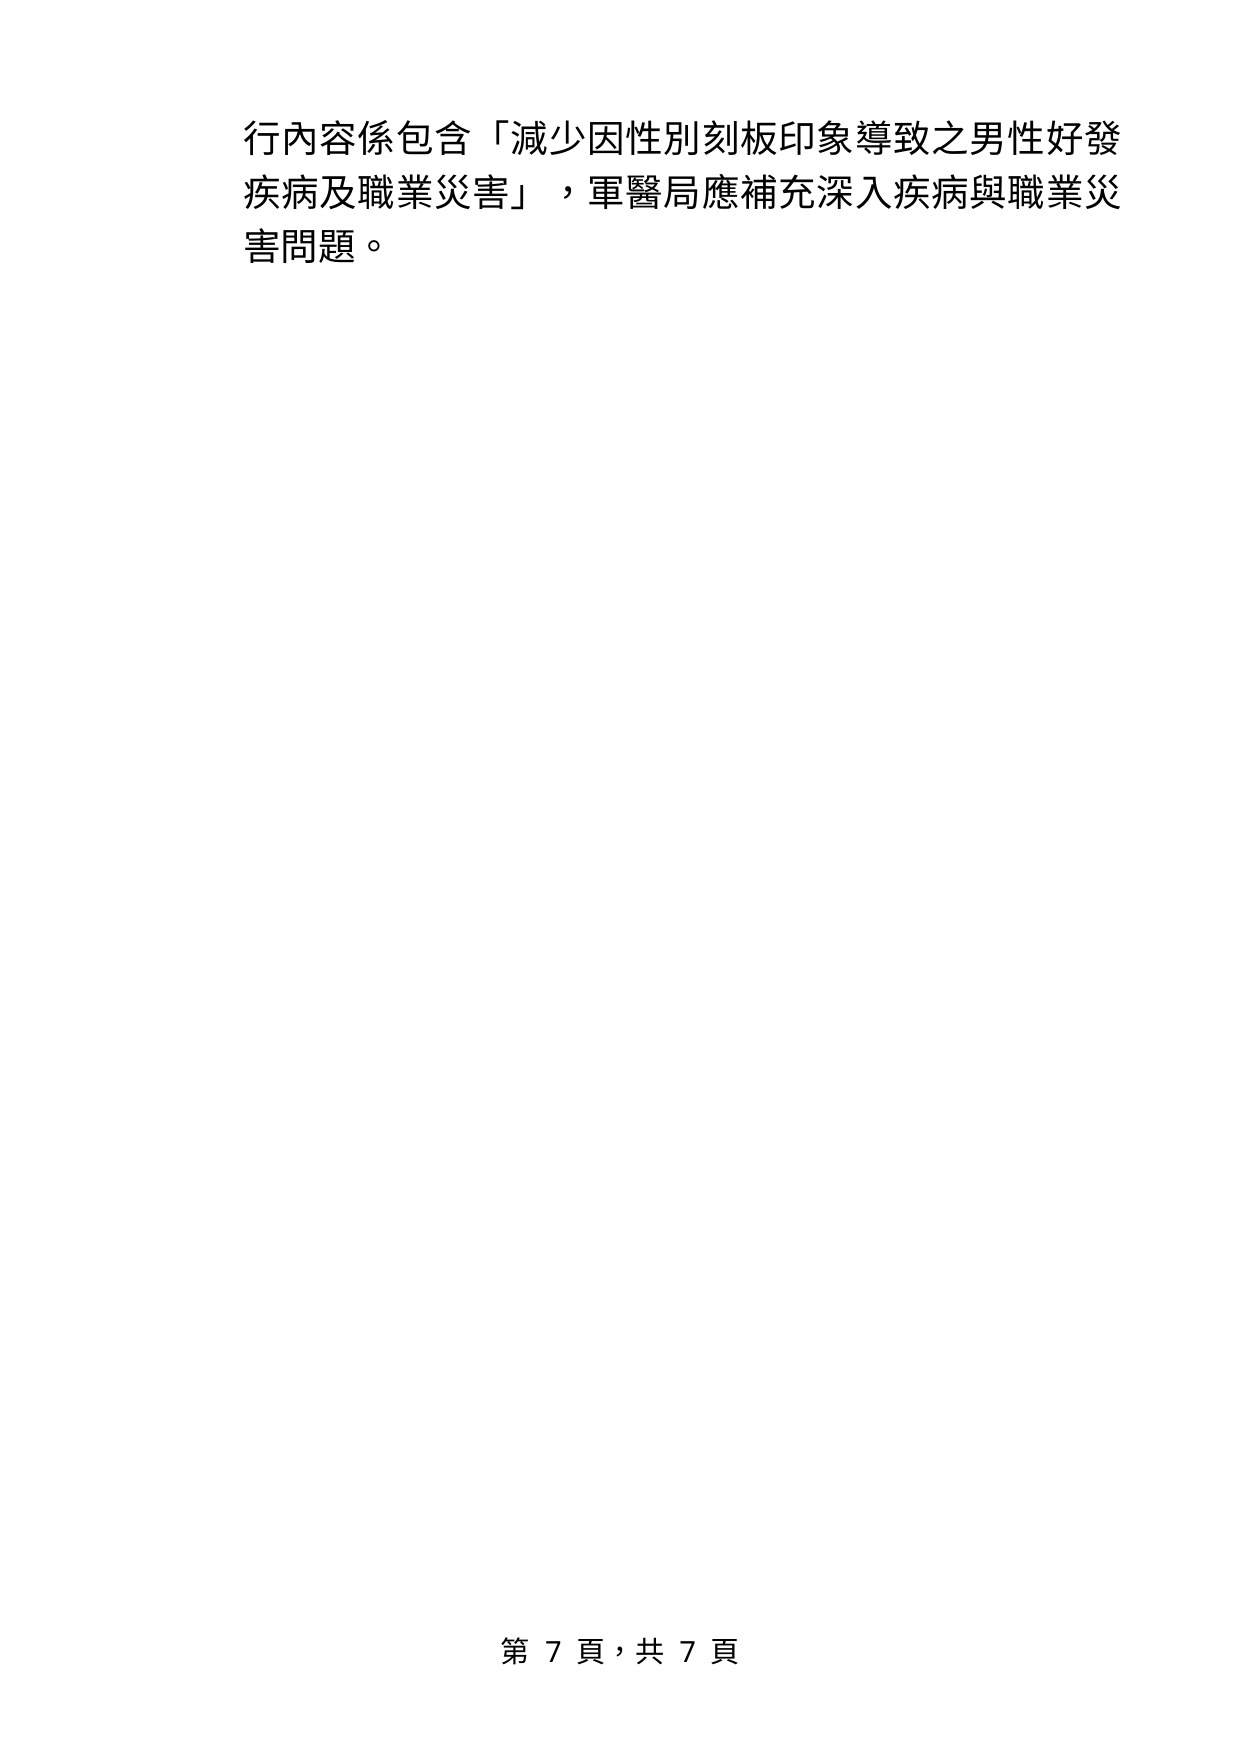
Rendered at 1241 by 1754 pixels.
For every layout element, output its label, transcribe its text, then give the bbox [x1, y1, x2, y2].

text 行內容係包含「減少因性別刻板印象導致之男性好發疾病及職業災害」，軍醫局應補充深入疾病與職業災害問題。 [168, 108, 1122, 271]
